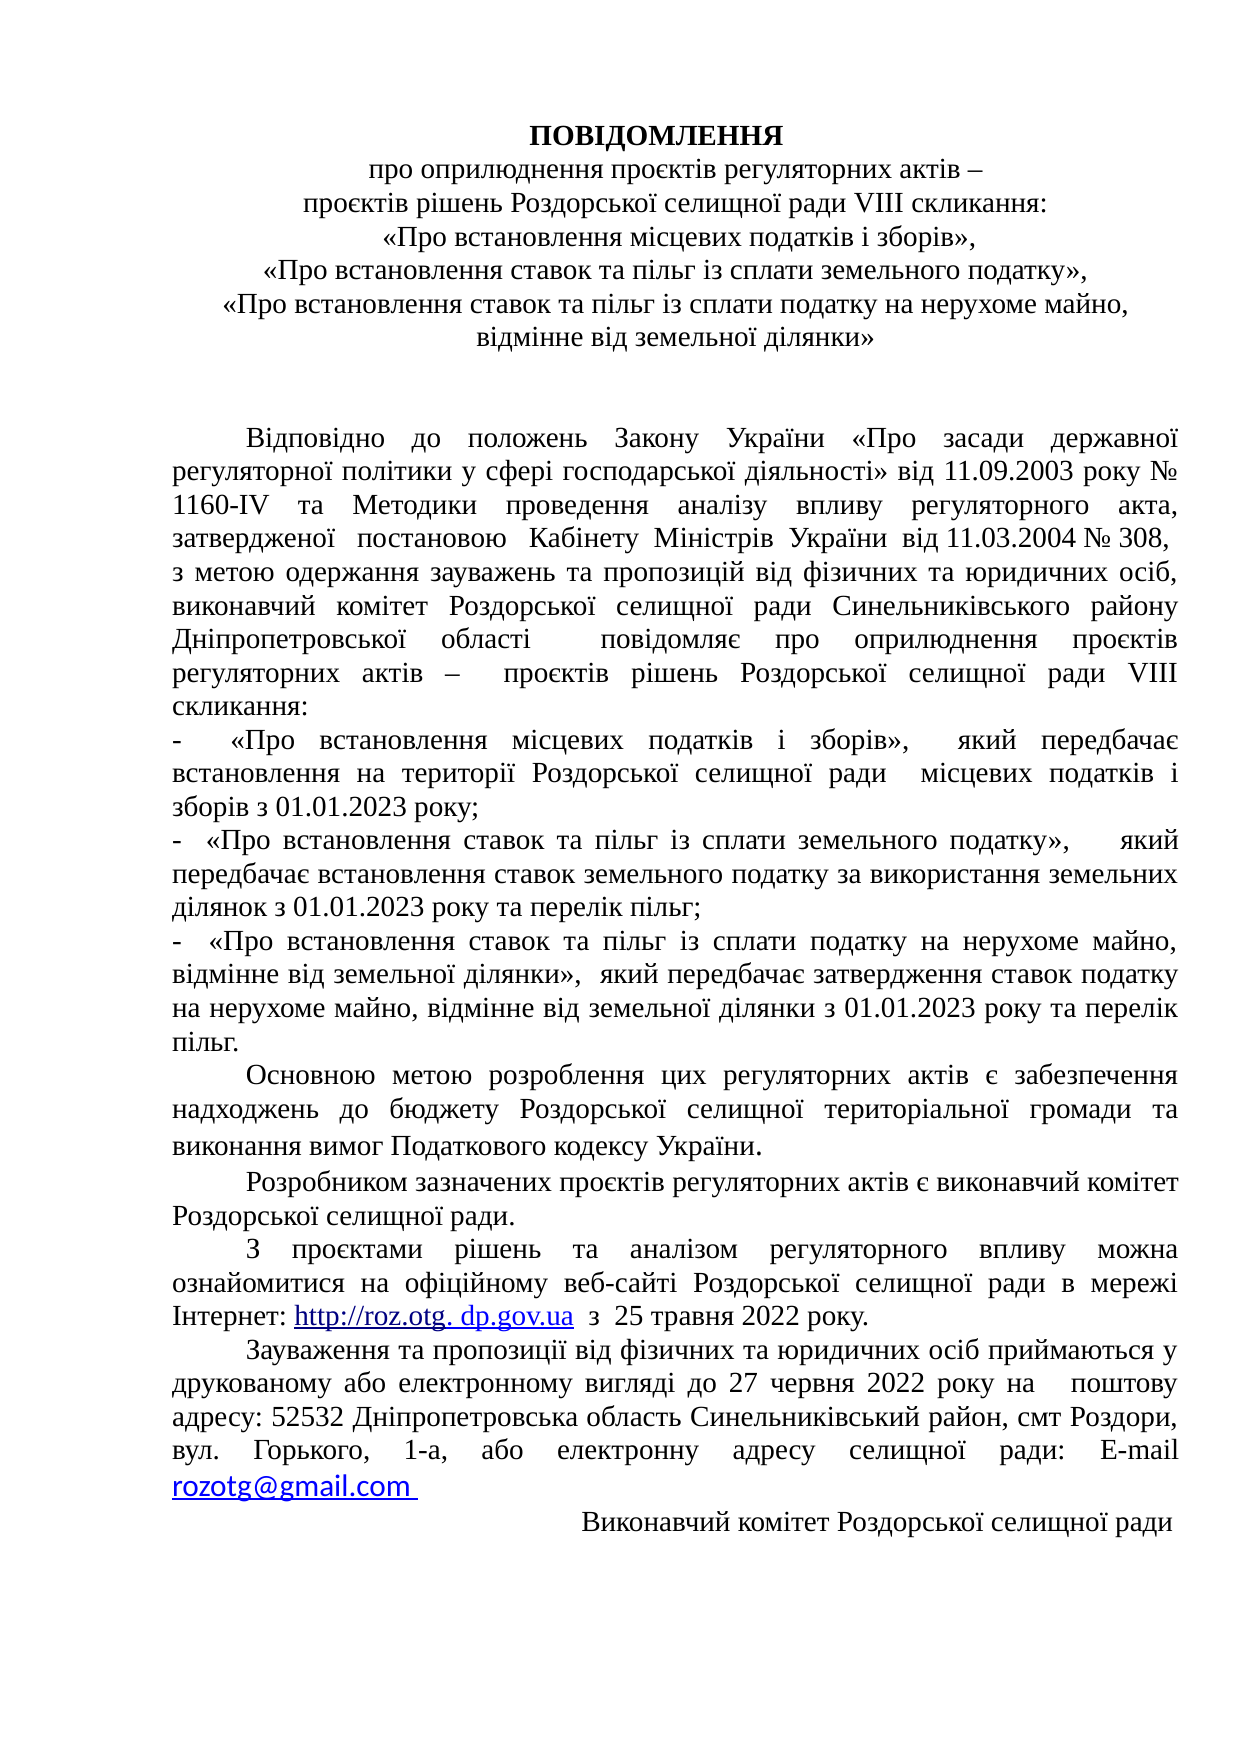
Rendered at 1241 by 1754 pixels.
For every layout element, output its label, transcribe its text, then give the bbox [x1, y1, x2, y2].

text З проєктами рішень та аналізом регуляторного впливу можна ознайомитися на офіційному веб-сайті Роздорської селищної ради в мережі Інтернет: http://roz.otg. dp.gov.ua з 25 травня 2022 року. [172, 1231, 1179, 1332]
text - «Про встановлення ставок та пільг із сплати земельного податку», який передбачає встановлення ставок земельного податку за використання земельних ділянок з 01.01.2023 року та перелік пільг; [172, 822, 1179, 923]
text Виконавчий комітет Роздорської селищної ради [172, 1504, 1179, 1538]
text проєктів рішень Роздорської селищної ради VІІІ скликання: [172, 185, 1179, 219]
text «Про встановлення місцевих податків і зборів», [172, 219, 1179, 252]
text про оприлюднення проєктів регуляторних актів – [172, 152, 1179, 185]
text «Про встановлення ставок та пільг із сплати земельного податку», [172, 252, 1179, 286]
text - «Про встановлення місцевих податків і зборів», який передбачає встановлення на території Роздорської селищної ради місцевих податків і зборів з 01.01.2023 року; [172, 722, 1179, 822]
text - «Про встановлення ставок та пільг із сплати податку на нерухоме майно, відмінне від земельної ділянки», який передбачає затвердження ставок податку на нерухоме майно, відмінне від земельної ділянки з 01.01.2023 року та перелік пільг. [172, 923, 1179, 1057]
text ПОВІДОМЛЕННЯ [172, 118, 1179, 152]
text Зауваження та пропозиції від фізичних та юридичних осіб приймаються у друкованому або електронному вигляді до 27 червня 2022 року на поштову адресу: 52532 Дніпропетровська область Синельниківський район, смт Роздори, вул. Горького, 1-а, або електронну адресу селищної ради: E-mail rozotg@gmail.com [172, 1332, 1179, 1504]
text з метою одержання зауважень та пропозицій від фізичних та юридичних осіб, виконавчий комітет Роздорської селищної ради Синельниківського району Дніпропетровської області повідомляє про оприлюднення проєктів регуляторних актів – проєктів рішень Роздорської селищної ради VІІІ скликання: [172, 554, 1179, 722]
text Основною метою розроблення цих регуляторних актів є забезпечення надходжень до бюджету Роздорської селищної територіальної громади та виконання вимог Податкового кодексу України. [172, 1057, 1179, 1164]
text Розробником зазначених проєктів регуляторних актів є виконавчий комітет Роздорської селищної ради. [172, 1164, 1179, 1231]
text «Про встановлення ставок та пільг із сплати податку на нерухоме майно, відмінне від земельної ділянки» [172, 286, 1179, 353]
text Відповідно до положень Закону України «Про засади державної регуляторної політики у сфері господарської діяльності» від 11.09.2003 року № 1160-IV та Методики проведення аналізу впливу регуляторного акта, затвердженої постановою Кабінету Міністрів України від 11.03.2004 № 308, [172, 420, 1179, 554]
